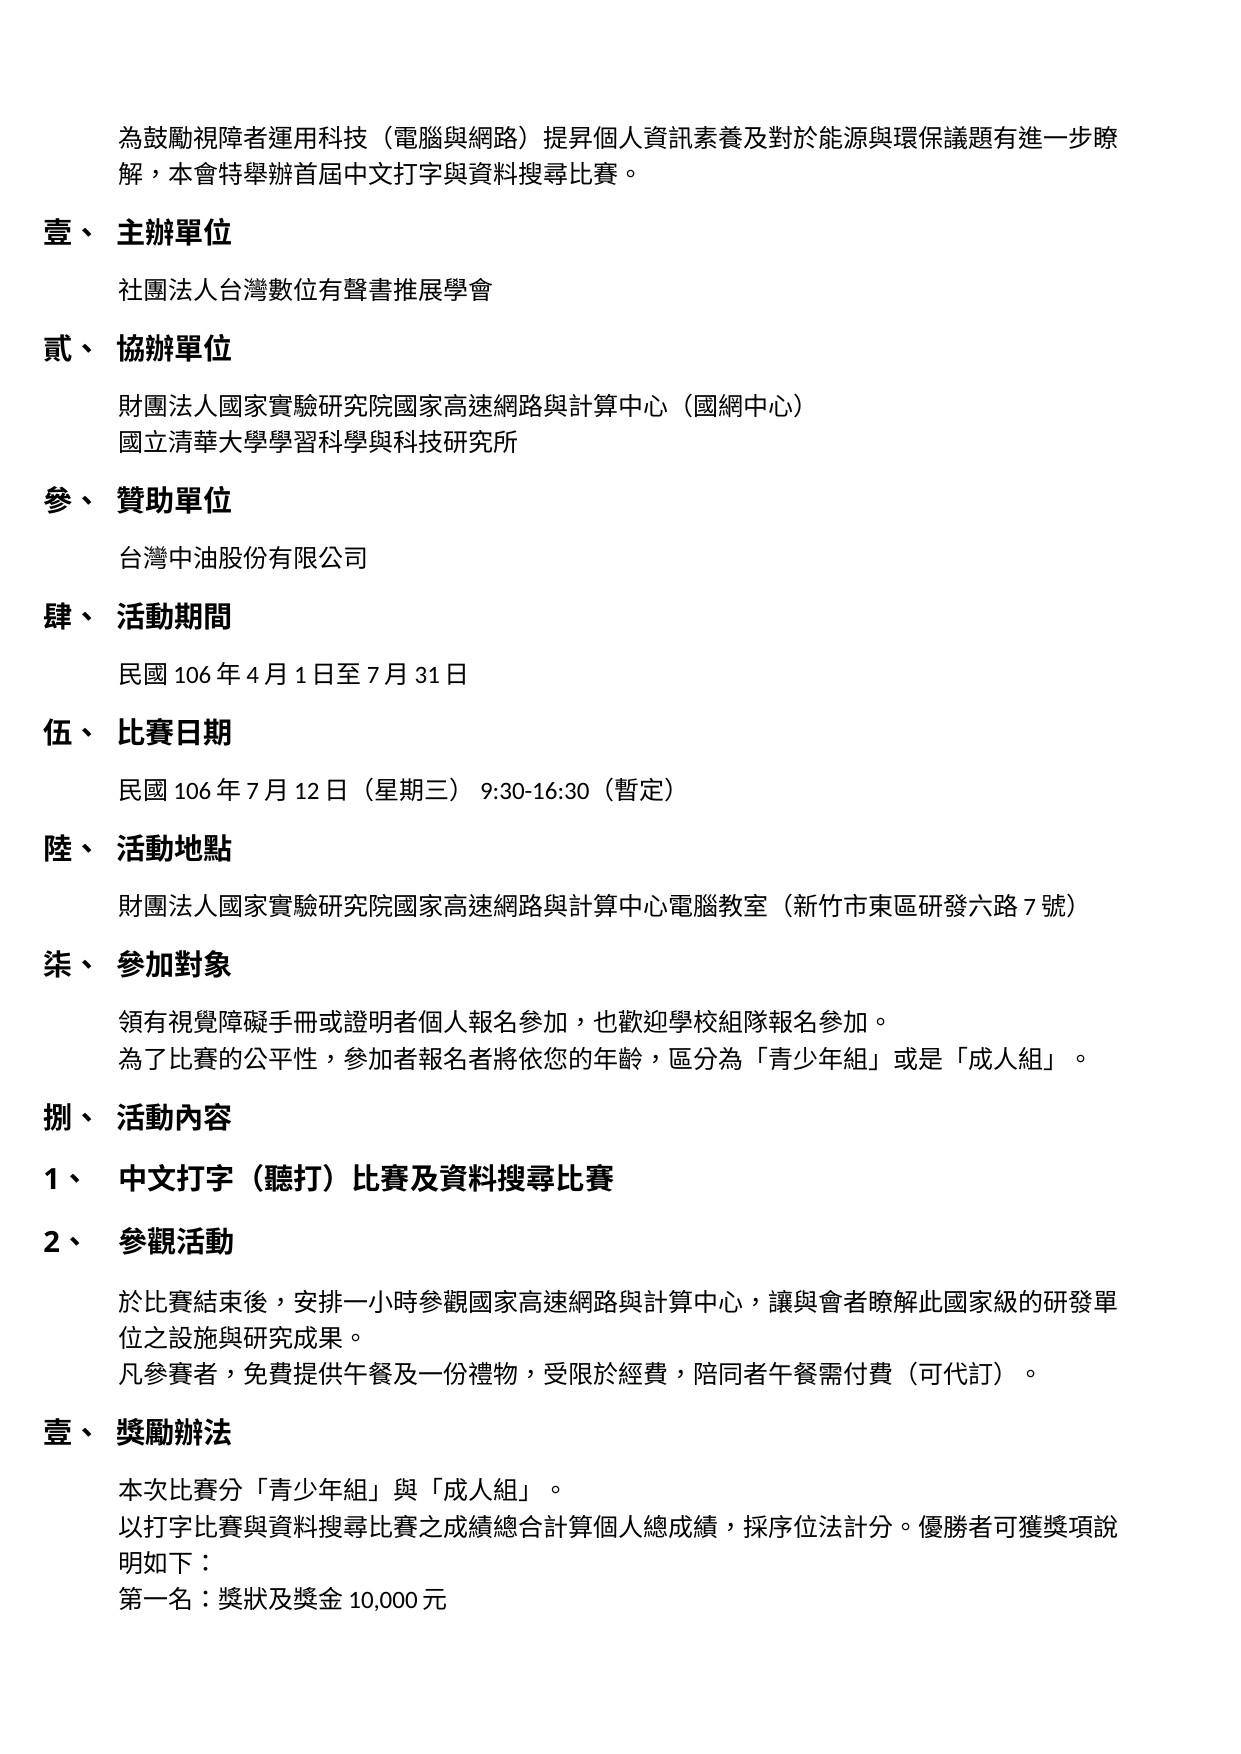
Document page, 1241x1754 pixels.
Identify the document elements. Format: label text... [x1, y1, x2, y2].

text 於比賽結束後，安排一小時參觀國家高速網路與計算中心，讓與會者瞭解此國家級的研發單位之設施與研究成果。 [118, 1282, 1122, 1355]
text 領有視覺障礙手冊或證明者個人報名參加，也歡迎學校組隊報名參加。 [118, 1003, 1122, 1039]
subtitle 活動期間 [43, 594, 1122, 636]
text 為鼓勵視障者運用科技（電腦與網路）提昇個人資訊素養及對於能源與環保議題有進一步瞭解，本會特舉辦首屆中文打字與資料搜尋比賽。 [118, 118, 1122, 191]
text 民國106年4月1日至7月31日 [118, 655, 1122, 691]
subtitle 參觀活動 [43, 1219, 1122, 1261]
text 財團法人國家實驗研究院國家高速網路與計算中心電腦教室（新竹市東區研發六路7號） [118, 887, 1122, 923]
subtitle 中文打字（聽打）比賽及資料搜尋比賽 [43, 1155, 1122, 1198]
text 為了比賽的公平性，參加者報名者將依您的年齡，區分為「青少年組」或是「成人組」。 [118, 1039, 1122, 1075]
text 第一名：獎狀及獎金10,000元 [118, 1579, 1122, 1616]
subtitle 贊助單位 [43, 478, 1122, 520]
subtitle 協辦單位 [43, 325, 1122, 368]
text 國立清華大學學習科學與科技研究所 [118, 423, 1122, 459]
subtitle 參加對象 [43, 942, 1122, 984]
subtitle 獎勵辦法 [43, 1410, 1122, 1452]
text 財團法人國家實驗研究院國家高速網路與計算中心（國網中心） [118, 386, 1122, 423]
subtitle 主辦單位 [43, 209, 1122, 252]
subtitle 活動內容 [43, 1094, 1122, 1136]
text 台灣中油股份有限公司 [118, 539, 1122, 575]
text 本次比賽分「青少年組」與「成人組」。 [118, 1471, 1122, 1507]
text 以打字比賽與資料搜尋比賽之成績總合計算個人總成績，採序位法計分。優勝者可獲獎項說明如下： [118, 1507, 1122, 1579]
text 社團法人台灣數位有聲書推展學會 [118, 270, 1122, 307]
text 凡參賽者，免費提供午餐及一份禮物，受限於經費，陪同者午餐需付費（可代訂）。 [118, 1355, 1122, 1391]
subtitle 活動地點 [43, 826, 1122, 868]
subtitle 比賽日期 [43, 710, 1122, 752]
text 民國106年7月12日（星期三） 9:30-16:30（暫定） [118, 771, 1122, 807]
